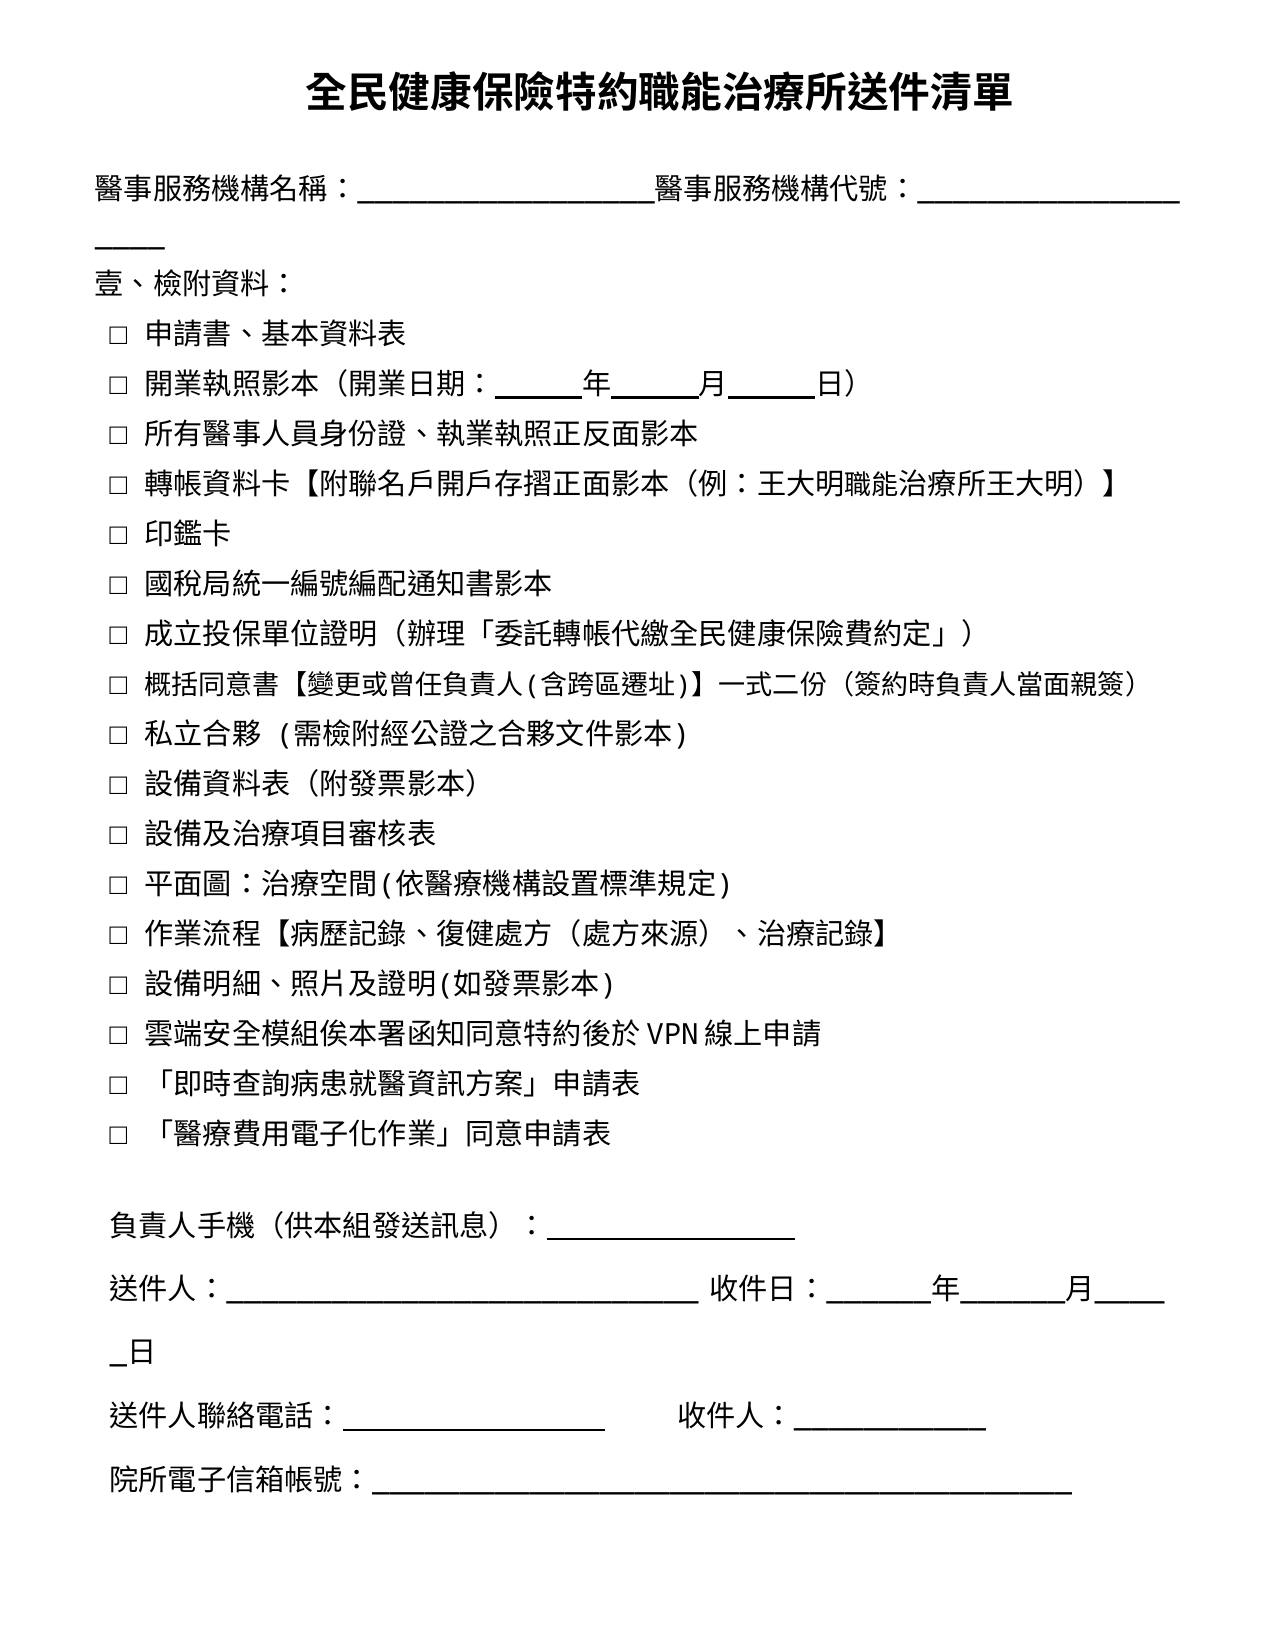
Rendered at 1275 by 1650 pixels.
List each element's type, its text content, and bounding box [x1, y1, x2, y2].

text 負責人手機（供本組發送訊息）： [109, 1202, 1181, 1244]
text □ 雲端安全模組俟本署函知同意特約後於VPN線上申請 [109, 1004, 1181, 1054]
text □ 「即時查詢病患就醫資訊方案」申請表 [109, 1054, 1181, 1104]
text □ 作業流程【病歷記錄、復健處方（處方來源）、治療記錄】 [109, 904, 1181, 954]
text □ 設備及治療項目審核表 [109, 804, 1181, 854]
text 院所電子信箱帳號：________________________________________ [109, 1456, 1181, 1498]
text □ 設備明細、照片及證明(如發票影本) [109, 954, 1181, 1004]
text □ 概括同意書【變更或曾任負責人(含跨區遷址)】一式二份（簽約時負責人當面親簽） [109, 654, 1181, 704]
text 送件人：___________________________ 收件日：______年______月_____日 [109, 1266, 1181, 1371]
text □ 所有醫事人員身份證、執業執照正反面影本 [109, 404, 1181, 454]
text □ 「醫療費用電子化作業」同意申請表 [109, 1104, 1181, 1154]
text □ 平面圖：治療空間(依醫療機構設置標準規定) [109, 854, 1181, 904]
text □ 申請書、基本資料表 [109, 304, 1181, 354]
text □ 印鑑卡 [109, 504, 1181, 554]
text 壹、檢附資料： [94, 254, 1181, 304]
text □ 設備資料表（附發票影本） [109, 754, 1181, 804]
text □ 轉帳資料卡【附聯名戶開戶存摺正面影本（例：王大明職能治療所王大明）】 [109, 454, 1181, 504]
text □ 國稅局統一編號編配通知書影本 [109, 554, 1181, 604]
text □ 開業執照影本（開業日期： 年 月 日） [109, 354, 1181, 404]
text □ 成立投保單位證明（辦理「委託轉帳代繳全民健康保險費約定」） [109, 604, 1181, 654]
text □ 私立合夥 (需檢附經公證之合夥文件影本) [109, 704, 1181, 754]
text 醫事服務機構名稱：_________________醫事服務機構代號：___________________ [94, 162, 1181, 254]
text 全民健康保險特約職能治療所送件清單 [94, 71, 1181, 117]
text 送件人聯絡電話： 收件人：___________ [109, 1393, 1181, 1435]
